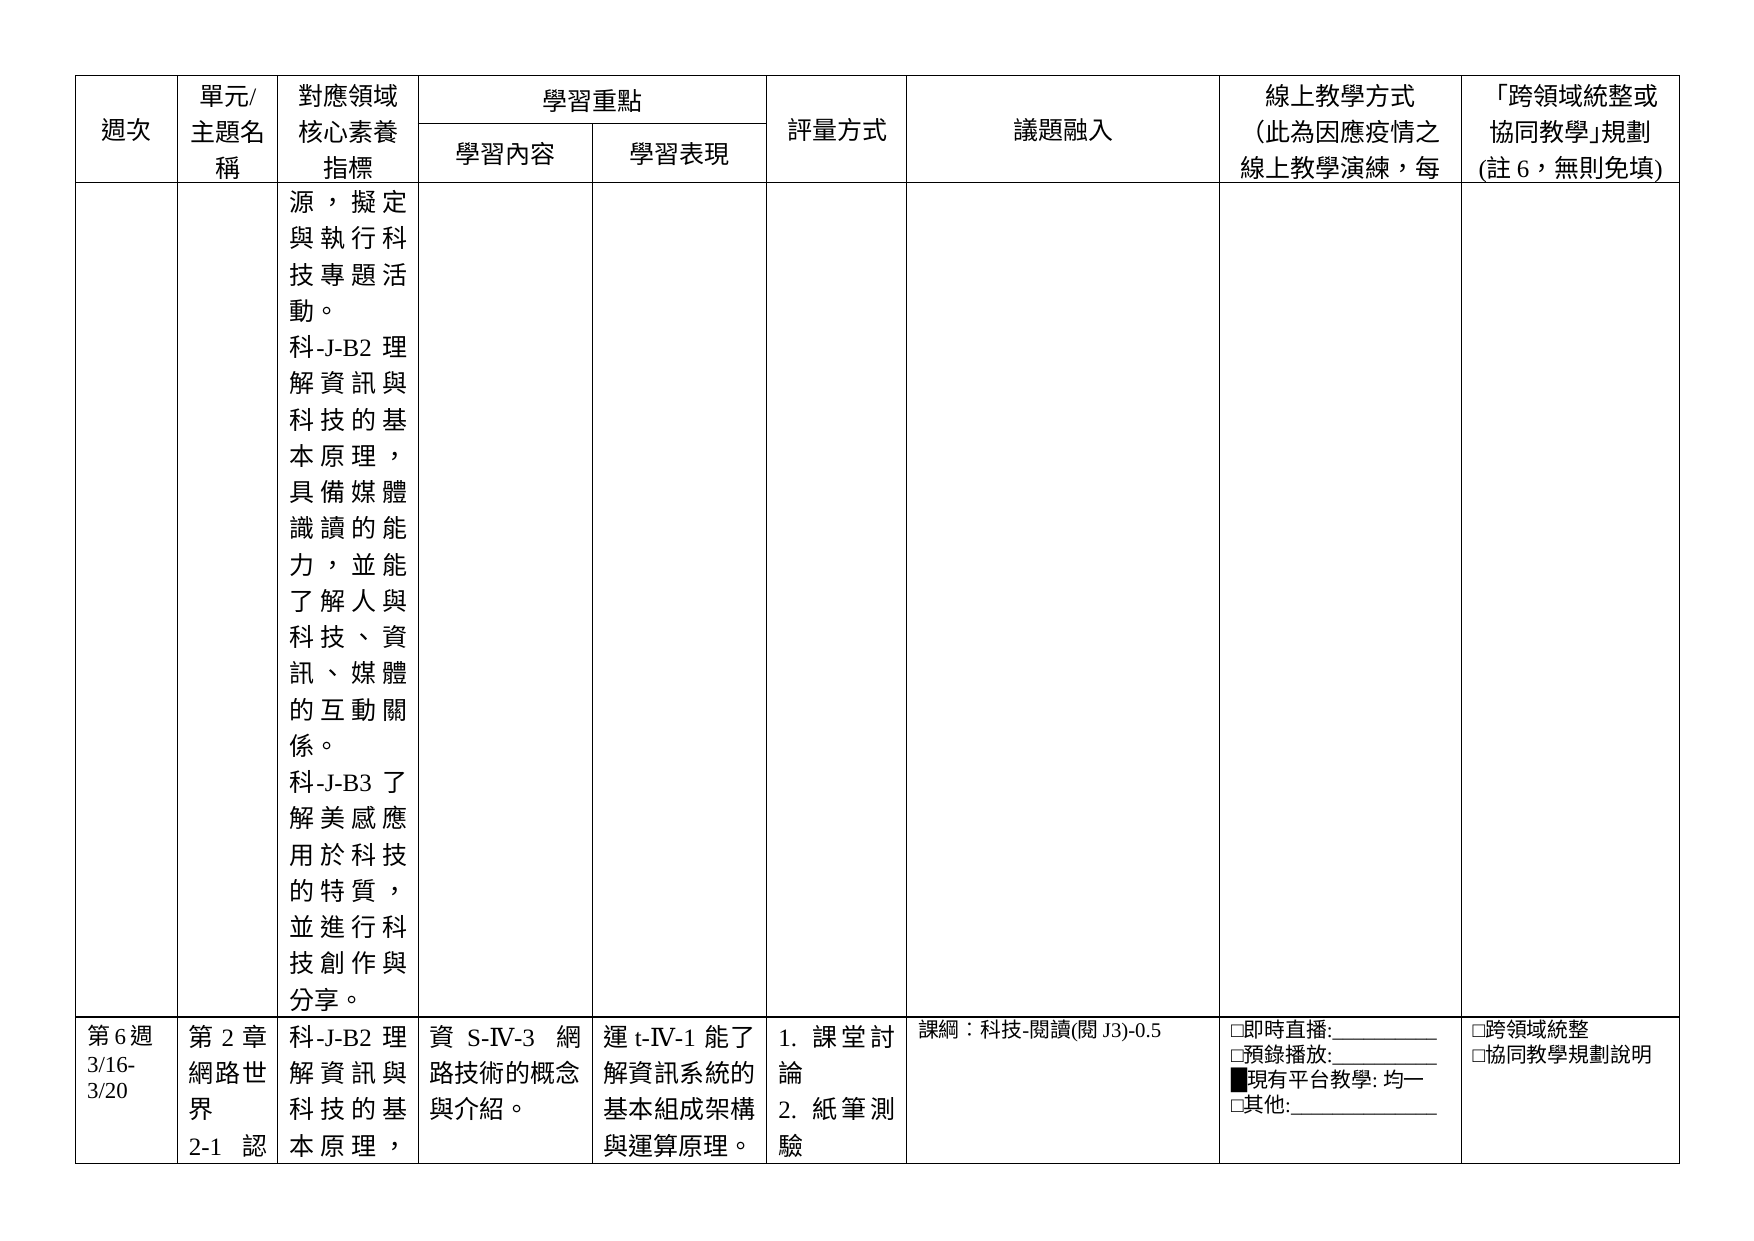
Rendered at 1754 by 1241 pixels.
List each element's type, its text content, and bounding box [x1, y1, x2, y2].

table_cell 課綱︰科技-閱讀(閱J3)-0.5 [907, 1018, 1219, 1162]
table_header 單元/主題名稱 [178, 76, 277, 182]
table_cell 學習內容 [419, 124, 592, 182]
table_header 線上教學方式 （此為因應疫情之線上教學演練，每學期至少實施3次， 請見註5） [1220, 76, 1461, 182]
table_cell [593, 183, 766, 1016]
table_header 議題融入 [907, 76, 1219, 182]
table_header 評量方式 [767, 76, 906, 182]
table_cell 資S-Ⅳ-3 網路技術的概念與介紹。 [419, 1018, 592, 1162]
table_cell 1. 課堂討論 2. 紙筆測驗 [767, 1018, 906, 1162]
table_cell [1220, 183, 1461, 1016]
table_cell 第2章網路世界 2-1認 [178, 1018, 277, 1162]
table_cell 科-J-B2 理解資訊與科技的基本原理， [278, 1018, 418, 1162]
table_header 「跨領域統整或 協同教學｣規劃 (註6，無則免填) [1462, 76, 1679, 182]
table_cell 第6週 3/16-3/20 [76, 1018, 177, 1162]
table_header 對應領域 核心素養 指標 [278, 76, 418, 182]
table_cell [419, 183, 592, 1016]
table_cell [907, 183, 1219, 1016]
table_cell 學習表現 [593, 124, 766, 182]
table_cell 源，擬定與執行科技專題活動。 科-J-B2 理解資訊與科技的基本原理，具備媒體識讀的能力，並能了解人與科技、資訊、媒體的互動關係。 科-J-B3 了解美感應用於科技的特質，並進行科技創作與分享。 [278, 183, 418, 1016]
table_cell 運t-Ⅳ-1 能了解資訊系統的基本組成架構與運算原理。 [593, 1018, 766, 1162]
table_cell □跨領域統整 □協同教學規劃說明 [1462, 1018, 1679, 1162]
table_cell [767, 183, 906, 1016]
table_header 週次 [76, 76, 177, 182]
table_cell [76, 183, 177, 1016]
table_cell [178, 183, 277, 1016]
table_cell [1462, 183, 1679, 1016]
table_header 學習重點 [419, 76, 766, 123]
table_cell □即時直播:__________ □預錄播放:__________ █現有平台教學: 均一 □其他:______________ [1220, 1018, 1461, 1162]
